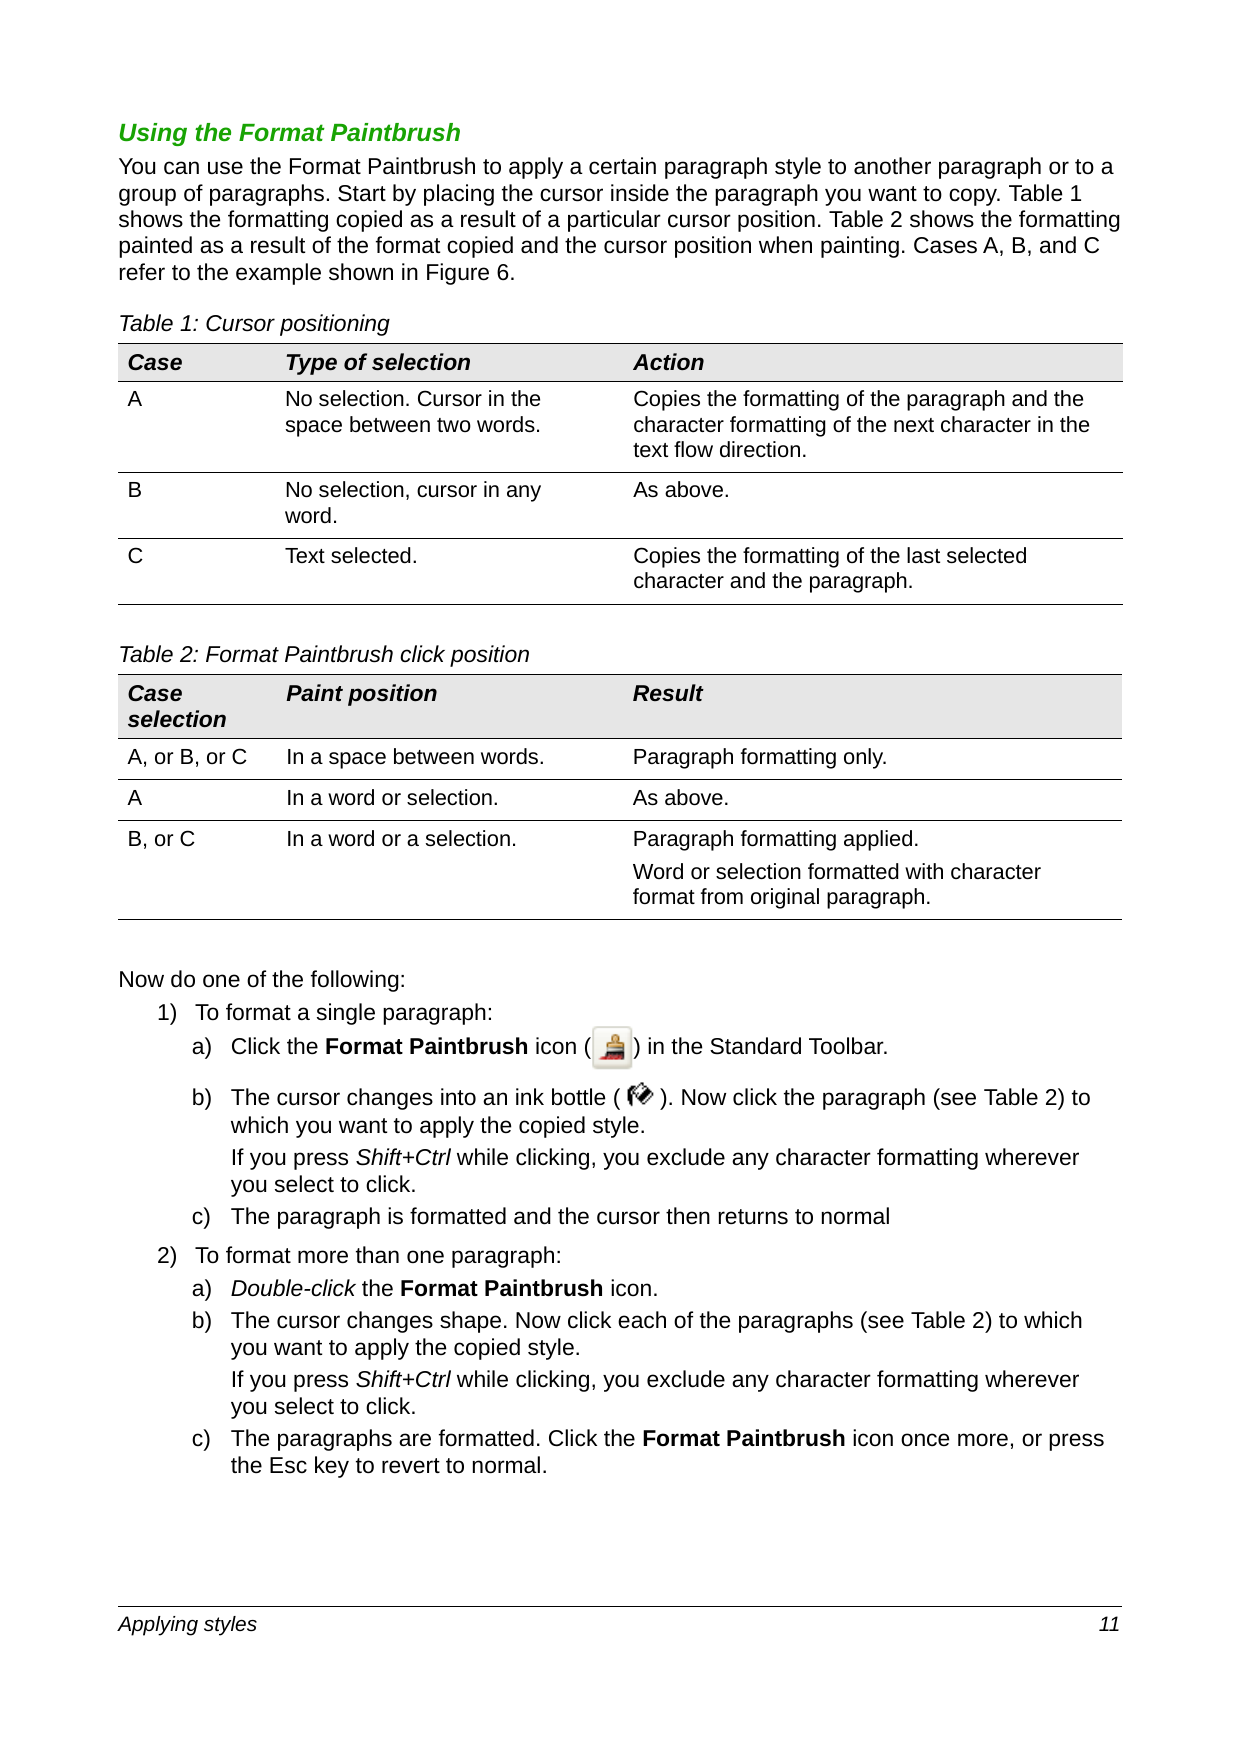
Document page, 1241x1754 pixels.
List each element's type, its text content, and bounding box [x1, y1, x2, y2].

table_cell No selection, cursor in any word. [267, 473, 615, 538]
table_header Type of selection [267, 344, 615, 381]
list To format more than one paragraph: [177, 1242, 1122, 1268]
list If you press Shift+Ctrl while clicking, you exclude any character formatting wherever you select to click. [231, 1366, 1122, 1419]
text Table 1: Cursor positioning [118, 310, 1122, 336]
list To format a single paragraph: [177, 999, 1122, 1026]
table_header Case selection [118, 675, 268, 738]
table_cell Text selected. [267, 539, 615, 603]
table_cell B, or C [118, 821, 268, 919]
table_cell C [118, 539, 267, 603]
table_cell As above. [615, 473, 1123, 538]
table_cell A, or B, or C [118, 739, 268, 779]
table_header Action [615, 344, 1123, 381]
table_cell Copies the formatting of the last selected character and the paragraph. [615, 539, 1123, 603]
table_header Result [614, 675, 1122, 738]
list Now do one of the following: [118, 966, 1122, 993]
table_cell A [118, 382, 267, 472]
list The paragraph is formatted and the cursor then returns to normal [192, 1203, 1122, 1230]
table_cell Paragraph formatting applied. Word or selection formatted with character format from original paragraph. [614, 821, 1122, 919]
text Table 2: Format Paintbrush click position [118, 641, 1122, 667]
list ) in the Standard Toolbar. [633, 1026, 1122, 1070]
table_header Case [118, 344, 267, 381]
list The cursor changes shape. Now click each of the paragraphs (see Table 2) to which you want to apply the copied style. [192, 1307, 1122, 1360]
list The paragraphs are formatted. Click the Format Paintbrush icon once more, or press the Esc key to revert to normal. [192, 1425, 1122, 1478]
list The cursor changes into an ink bottle (). Now click the paragraph (see Table 2) to which you want to apply the copied style. [192, 1076, 1122, 1138]
picture [620, 1076, 661, 1112]
table_cell Copies the formatting of the paragraph and the character formatting of the next character in the text flow direction. [615, 382, 1123, 472]
table_cell In a space between words. [268, 739, 614, 779]
table_cell In a word or selection. [268, 780, 614, 820]
table_cell As above. [614, 780, 1122, 820]
table_cell B [118, 473, 267, 538]
subtitle Using the Format Paintbrush [118, 118, 1122, 147]
table_cell A [118, 780, 268, 820]
table_header Paint position [268, 675, 614, 738]
list Double-click the Format Paintbrush icon. [192, 1275, 1122, 1301]
list If you press Shift+Ctrl while clicking, you exclude any character formatting wherever you select to click. [231, 1144, 1122, 1197]
table_cell Paragraph formatting only. [614, 739, 1122, 779]
list Click the Format Paintbrush icon ( [192, 1026, 591, 1070]
text You can use the Format Paintbrush to apply a certain paragraph style to another paragraph or to a group of paragraphs. Start by placing the cursor inside the paragraph you want to copy. Table 1 shows the formatting copied as a result of a particular cursor position. Table 2 shows the formatting painted as a result of the format copied and the cursor position when painting. Cases A, B, and C refer to the example shown in Figure 6. [118, 153, 1122, 285]
table_cell In a word or a selection. [268, 821, 614, 919]
table_cell No selection. Cursor in the space between two words. [267, 382, 615, 472]
picture [591, 1025, 633, 1071]
